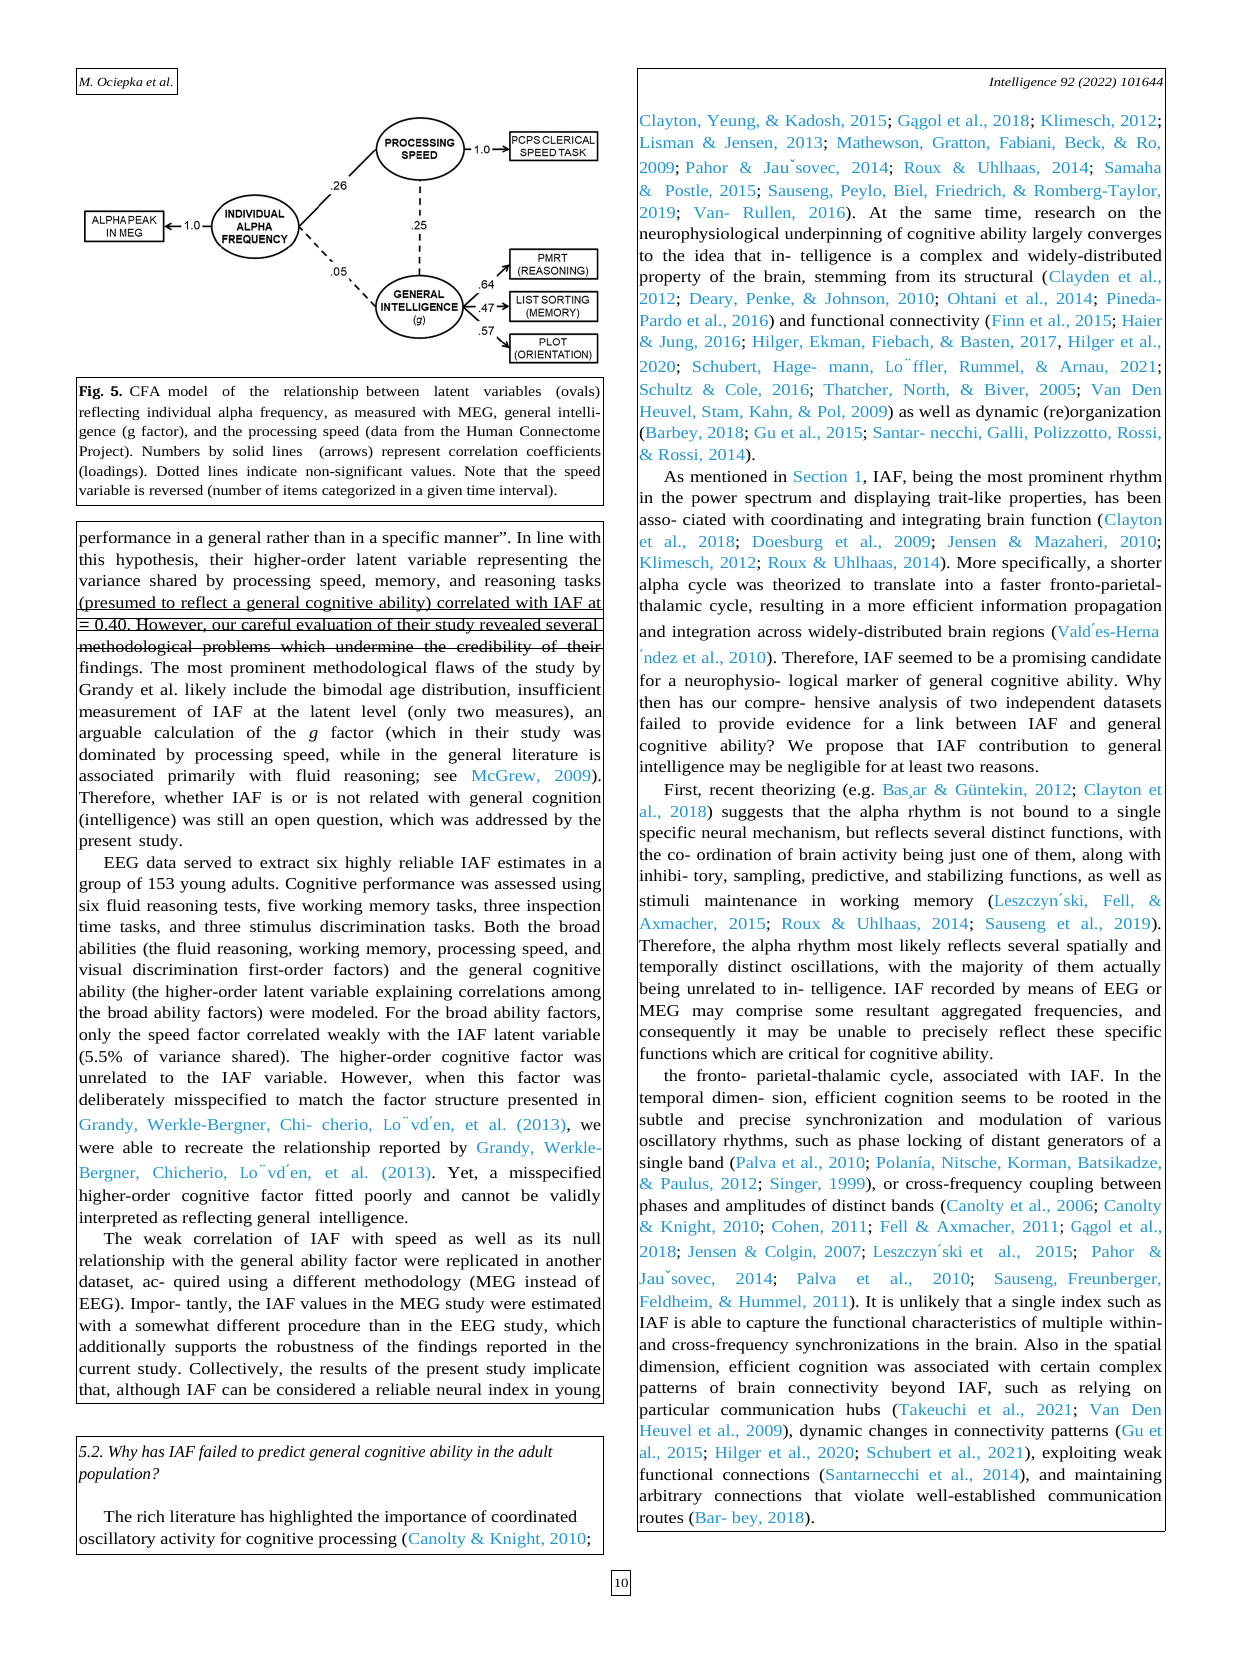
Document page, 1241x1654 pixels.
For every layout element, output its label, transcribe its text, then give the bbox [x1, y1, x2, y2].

text performance in a general rather than in a specific manner”. In line with this hypothesis, their higher-order latent variable representing the variance shared by processing speed, memory, and reasoning tasks (presumed to reflect a general cognitive ability) correlated with IAF at r [78, 528, 602, 609]
text The weak correlation of IAF with speed as well as its null relationship with the general ability factor were replicated in another dataset, ac- quired using a different methodology (MEG instead of EEG). Impor- tantly, the IAF values in the MEG study were estimated with a somewhat different procedure than in the EEG study, which additionally supports the robustness of the findings reported in the current study. Collectively, the results of the present study implicate that, although IAF can be considered a reliable neural index in young adults, it should not be considered a predictor of a general cognitive ability (intelligence, g factor). [78, 1229, 602, 1403]
text methodological problems which undermine the credibility of their findings. The most prominent methodological flaws of the study by Grandy et al. likely include the bimodal age distribution, insufficient measurement of IAF at the latent level (only two measures), an arguable calculation of the g factor (which in their study was dominated by processing speed, while in the general literature is associated primarily with fluid reasoning; see McGrew, 2009). Therefore, whether IAF is or is not related with general cognition (intelligence) was still an open question, which was addressed by the present study. [78, 637, 602, 850]
text 5.2. Why has IAF failed to predict general cognitive ability in the adult population? [78, 1442, 603, 1483]
text The rich literature has highlighted the importance of coordinated oscillatory activity for cognitive processing (Canolty & Knight, 2010; [78, 1507, 603, 1548]
text Clayton, Yeung, & Kadosh, 2015; Gągol et al., 2018; Klimesch, 2012; Lisman & Jensen, 2013; Mathewson, Gratton, Fabiani, Beck, & Ro, 2009; Pahor & Jauˇsovec, 2014; Roux & Uhlhaas, 2014; Samaha & Postle, 2015; Sauseng, Peylo, Biel, Friedrich, & Romberg-Taylor, 2019; Van- Rullen, 2016). At the same time, research on the neurophysiological underpinning of cognitive ability largely converges to the idea that in- telligence is a complex and widely-distributed property of the brain, stemming from its structural (Clayden et al., 2012; Deary, Penke, & Johnson, 2010; Ohtani et al., 2014; Pineda-Pardo et al., 2016) and functional connectivity (Finn et al., 2015; Haier & Jung, 2016; Hilger, Ekman, Fiebach, & Basten, 2017, Hilger et al., 2020; Schubert, Hage- mann, Lo¨ffler, Rummel, & Arnau, 2021; Schultz & Cole, 2016; Thatcher, North, & Biver, 2005; Van Den Heuvel, Stam, Kahn, & Pol, 2009) as well as dynamic (re)organization (Barbey, 2018; Gu et al., 2015; Santar- necchi, Galli, Polizzotto, Rossi, & Rossi, 2014). [639, 111, 1162, 464]
text EEG data served to extract six highly reliable IAF estimates in a group of 153 young adults. Cognitive performance was assessed using six fluid reasoning tests, five working memory tasks, three inspection time tasks, and three stimulus discrimination tasks. Both the broad abilities (the fluid reasoning, working memory, processing speed, and visual discrimination first-order factors) and the general cognitive ability (the higher-order latent variable explaining correlations among the broad ability factors) were modeled. For the broad ability factors, only the speed factor correlated weakly with the IAF latent variable (5.5% of variance shared). The higher-order cognitive factor was unrelated to the IAF variable. However, when this factor was deliberately misspecified to match the factor structure presented in Grandy, Werkle-Bergner, Chi- cherio, Lo¨vd´en, et al. (2013), we were able to recreate the relationship reported by Grandy, Werkle-Bergner, Chicherio, Lo¨vd´en, et al. (2013). Yet, a misspecified higher-order cognitive factor fitted poorly and cannot be validly interpreted as reflecting general intelligence. [78, 852, 602, 1227]
text Fig. 5. CFA model of the relationship between latent variables (ovals) reflecting individual alpha frequency, as measured with MEG, general intelli- gence (g factor), and the processing speed (data from the Human Connectome Project). Numbers by solid lines (arrows) represent correlation coefficients (loadings). Dotted lines indicate non-significant values. Note that the speed variable is reversed (number of items categorized in a given time interval). [78, 383, 602, 499]
text Intelligence 92 (2022) 101644 [638, 74, 1163, 89]
text = 0.40. However, our careful evaluation of their study revealed several [78, 615, 603, 630]
text First, recent theorizing (e.g. Bas¸ar & Güntekin, 2012; Clayton et al., 2018) suggests that the alpha rhythm is not bound to a single specific neural mechanism, but reflects several distinct functions, with the co- ordination of brain activity being just one of them, along with inhibi- tory, sampling, predictive, and stabilizing functions, as well as stimuli maintenance in working memory (Leszczyn´ski, Fell, & Axmacher, 2015; Roux & Uhlhaas, 2014; Sauseng et al., 2019). Therefore, the alpha rhythm most likely reflects several spatially and temporally distinct oscillations, with the majority of them actually being unrelated to in- telligence. IAF recorded by means of EEG or MEG may comprise some resultant aggregated frequencies, and consequently it may be unable to precisely reflect these specific functions which are critical for cognitive ability. [639, 780, 1162, 1063]
text M. Ociepka et al. [78, 74, 177, 89]
text 10 [613, 1576, 630, 1590]
text As mentioned in Section 1, IAF, being the most prominent rhythm in the power spectrum and displaying trait-like properties, has been asso- ciated with coordinating and integrating brain function (Clayton et al., 2018; Doesburg et al., 2009; Jensen & Mazaheri, 2010; Klimesch, 2012; Roux & Uhlhaas, 2014). More specifically, a shorter alpha cycle was theorized to translate into a faster fronto-parietal-thalamic cycle, resulting in a more efficient information propagation and integration across widely-distributed brain regions (Vald´es-Herna´ndez et al., 2010). Therefore, IAF seemed to be a promising candidate for a neurophysio- logical marker of general cognitive ability. Why then has our compre- hensive analysis of two independent datasets failed to provide evidence for a link between IAF and general cognitive ability? We propose that IAF contribution to general intelligence may be negligible for at least two reasons. [639, 467, 1162, 776]
picture [82, 115, 599, 364]
text Second, the coordination of the brain functioning, presumed to un- derpin efficient cognition, seems to constitute a much more complex phenomenon than just the above mentioned duration of the fronto- parietal-thalamic cycle, associated with IAF. In the temporal dimen- sion, efficient cognition seems to be rooted in the subtle and precise synchronization and modulation of various oscillatory rhythms, such as phase locking of distant generators of a single band (Palva et al., 2010; Polanía, Nitsche, Korman, Batsikadze, & Paulus, 2012; Singer, 1999), or cross-frequency coupling between phases and amplitudes of distinct bands (Canolty et al., 2006; Canolty & Knight, 2010; Cohen, 2011; Fell & Axmacher, 2011; Gągol et al., 2018; Jensen & Colgin, 2007; Leszczyn´ski et al., 2015; Pahor & Jauˇsovec, 2014; Palva et al., 2010; Sauseng, Freunberger, Feldheim, & Hummel, 2011). It is unlikely that a single index such as IAF is able to capture the functional characteristics of multiple within- and cross-frequency synchronizations in the brain. Also in the spatial dimension, efficient cognition was associated with certain complex patterns of brain connectivity beyond IAF, such as relying on particular communication hubs (Takeuchi et al., 2021; Van Den Heuvel et al., 2009), dynamic changes in connectivity patterns (Gu et al., 2015; Hilger et al., 2020; Schubert et al., 2021), exploiting weak functional connections (Santarnecchi et al., 2014), and maintaining arbitrary connections that violate well-established communication routes (Bar- bey, 2018). [639, 1066, 1162, 1531]
